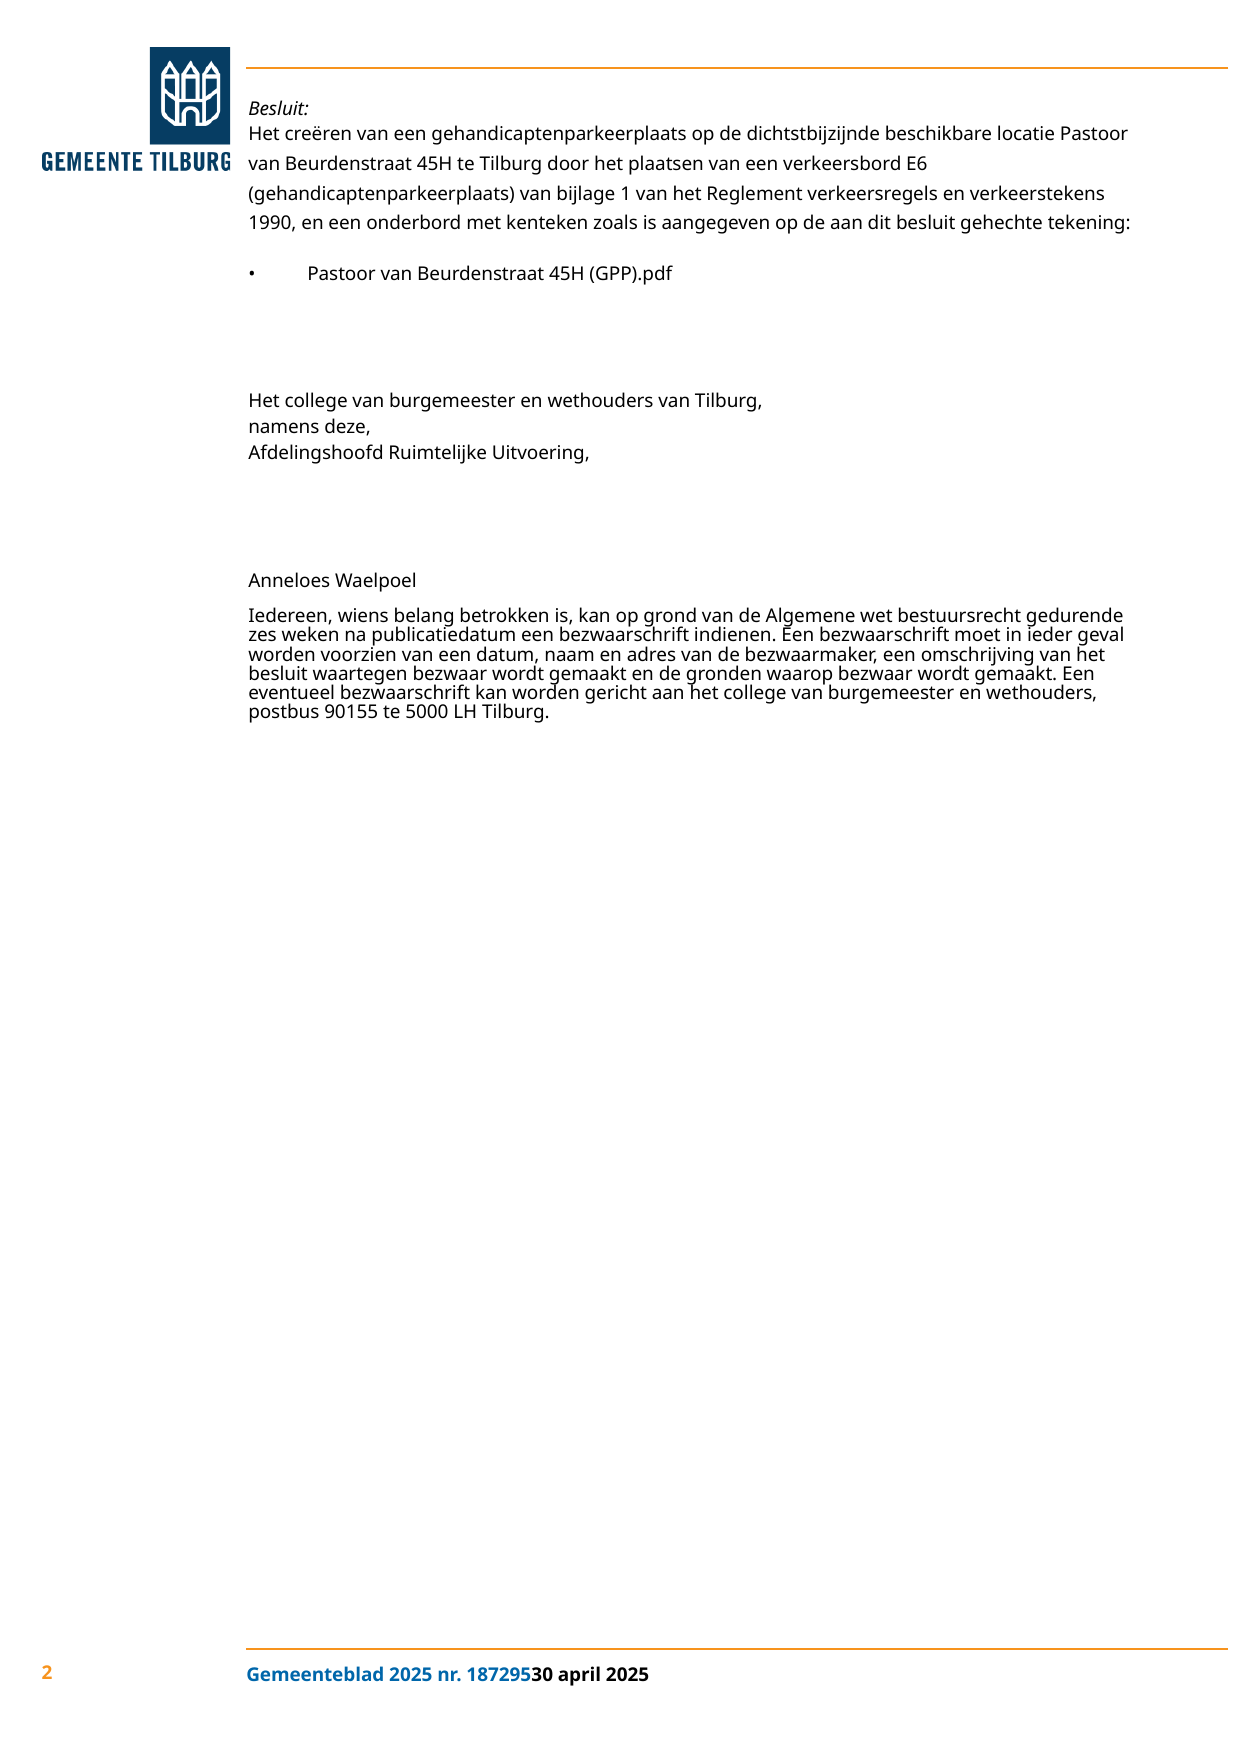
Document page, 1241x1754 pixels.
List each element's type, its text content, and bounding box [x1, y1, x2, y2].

text namens deze, [248, 413, 1152, 439]
text Afdelingshoofd Ruimtelijke Uitvoering, [248, 439, 1152, 465]
list Pastoor van Beurdenstraat 45H (GPP).pdf [248, 260, 1152, 285]
text Anneloes Waelpoel [248, 568, 1152, 593]
text Iedereen, wiens belang betrokken is, kan op grond van de Algemene wet bestuursrecht gedurende zes weken na publicatiedatum een bezwaarschrift indienen. Een bezwaarschrift moet in ieder geval worden voorzien van een datum, naam en adres van de bezwaarmaker, een omschrijving van het besluit waartegen bezwaar wordt gemaakt en de gronden waarop bezwaar wordt gemaakt. Een eventueel bezwaarschrift kan worden gericht aan het college van burgemeester en wethouders, postbus 90155 te 5000 LH Tilburg. [248, 607, 1152, 723]
picture [41, 47, 231, 172]
text Het creëren van een gehandicaptenparkeerplaats op de dichtstbijzijnde beschikbare locatie Pastoor van Beurdenstraat 45H te Tilburg door het plaatsen van een verkeersbord E6 (gehandicaptenparkeerplaats) van bijlage 1 van het Reglement verkeersregels en verkeerstekens 1990, en een onderbord met kenteken zoals is aangegeven op de aan dit besluit gehechte tekening: [248, 121, 1152, 235]
text Het college van burgemeester en wethouders van Tilburg, [248, 387, 1152, 413]
text Besluit: [248, 95, 1152, 121]
